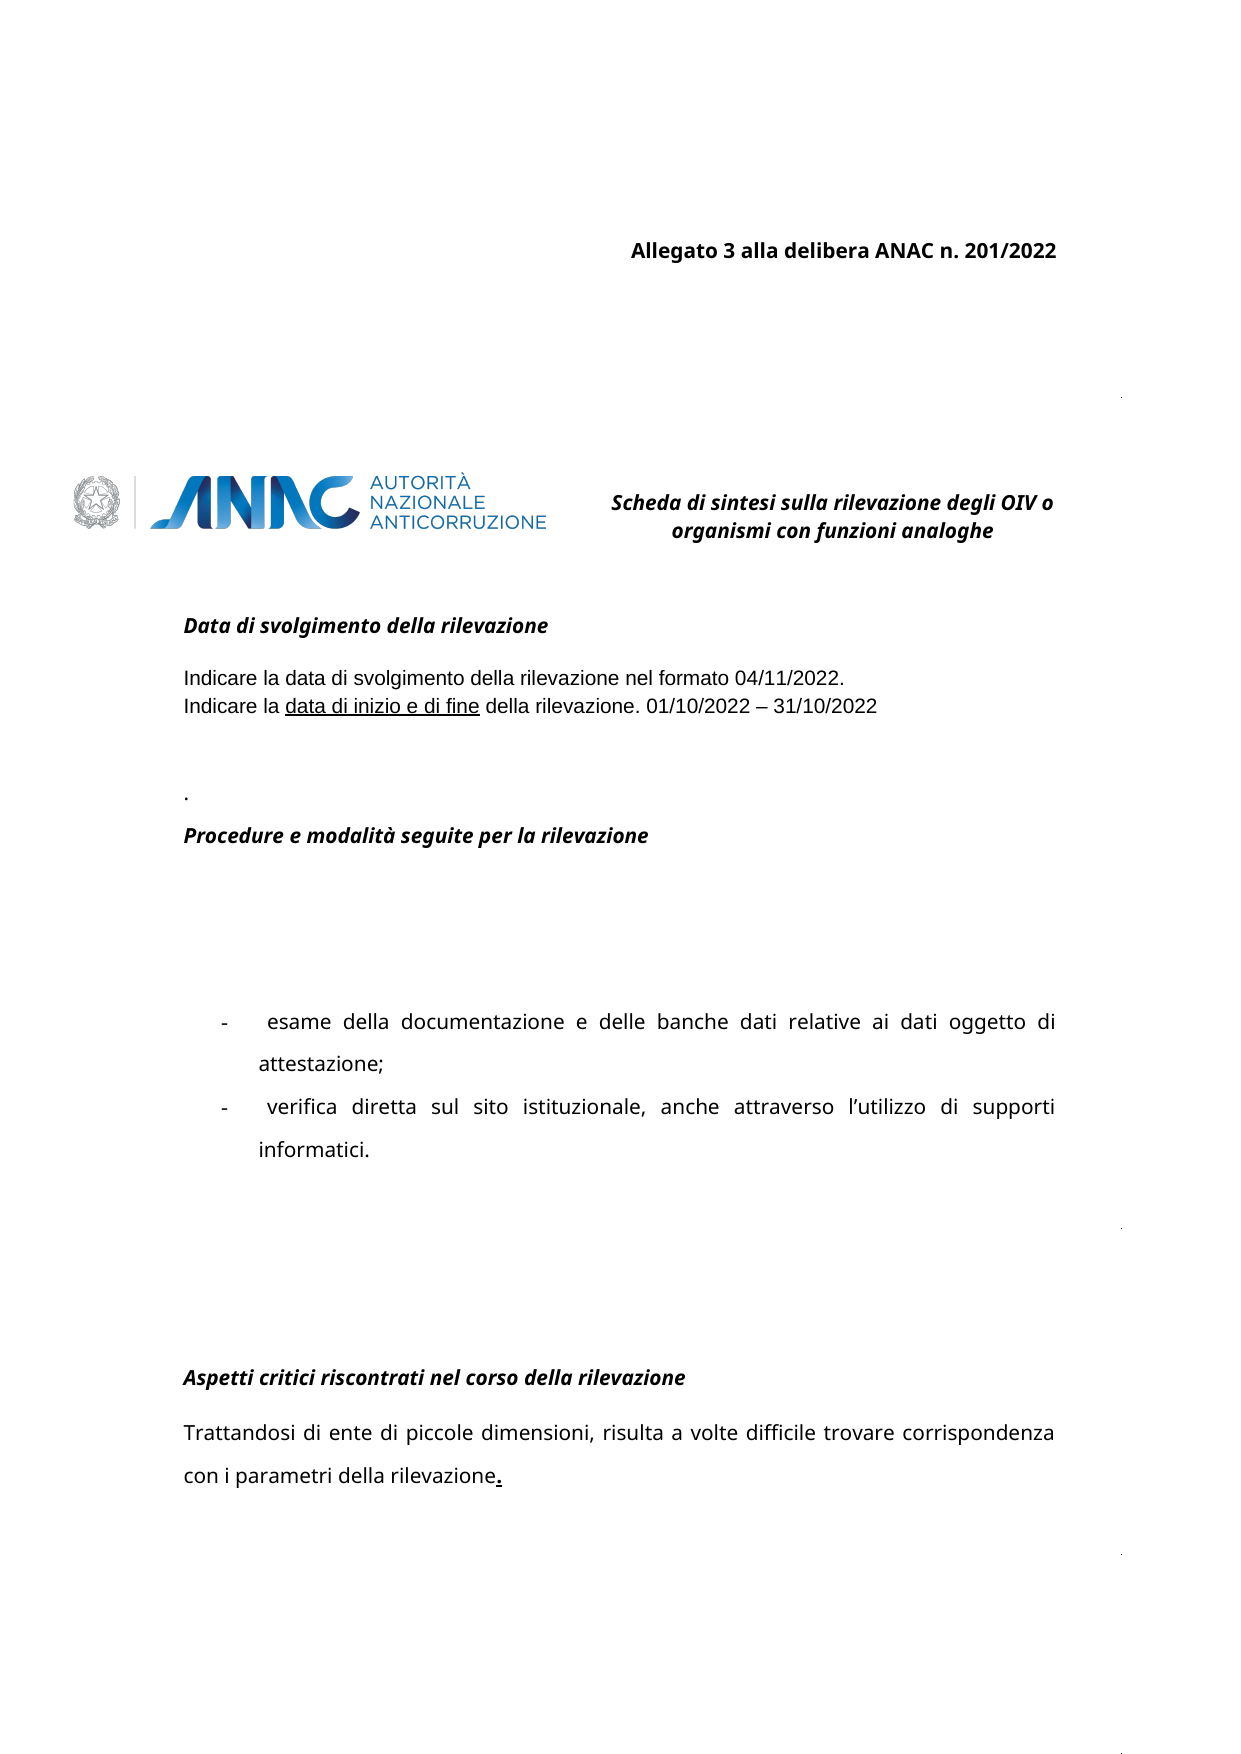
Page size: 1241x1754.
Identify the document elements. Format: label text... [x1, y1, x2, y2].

text Aspetti critici riscontrati nel corso della rilevazione [119, 1298, 1121, 1353]
text Procedure e modalità seguite per la rilevazione [119, 756, 1121, 914]
list esame della documentazione e delle banche dati relative ai dati oggetto di attestazione; [157, 943, 1121, 1027]
text Indicare la data di svolgimento della rilevazione nel formato 04/11/2022. [119, 601, 1121, 628]
text Indicare la data di inizio e di fine della rilevazione. 01/10/2022 – 31/10/2022 [119, 628, 1121, 713]
text Scheda di sintesi sulla rilevazione degli OIV o organismi con funzioni analoghe [119, 424, 1121, 545]
text Data di svolgimento della rilevazione [119, 546, 1121, 601]
text Trattandosi di ente di piccole dimensioni, risulta a volte difficile trovare corrispondenza con i parametri della rilevazione. [119, 1353, 1121, 1554]
list verifica diretta sul sito istituzionale, anche attraverso l’utilizzo di supporti informatici. [157, 1027, 1121, 1228]
text . [119, 713, 1121, 756]
